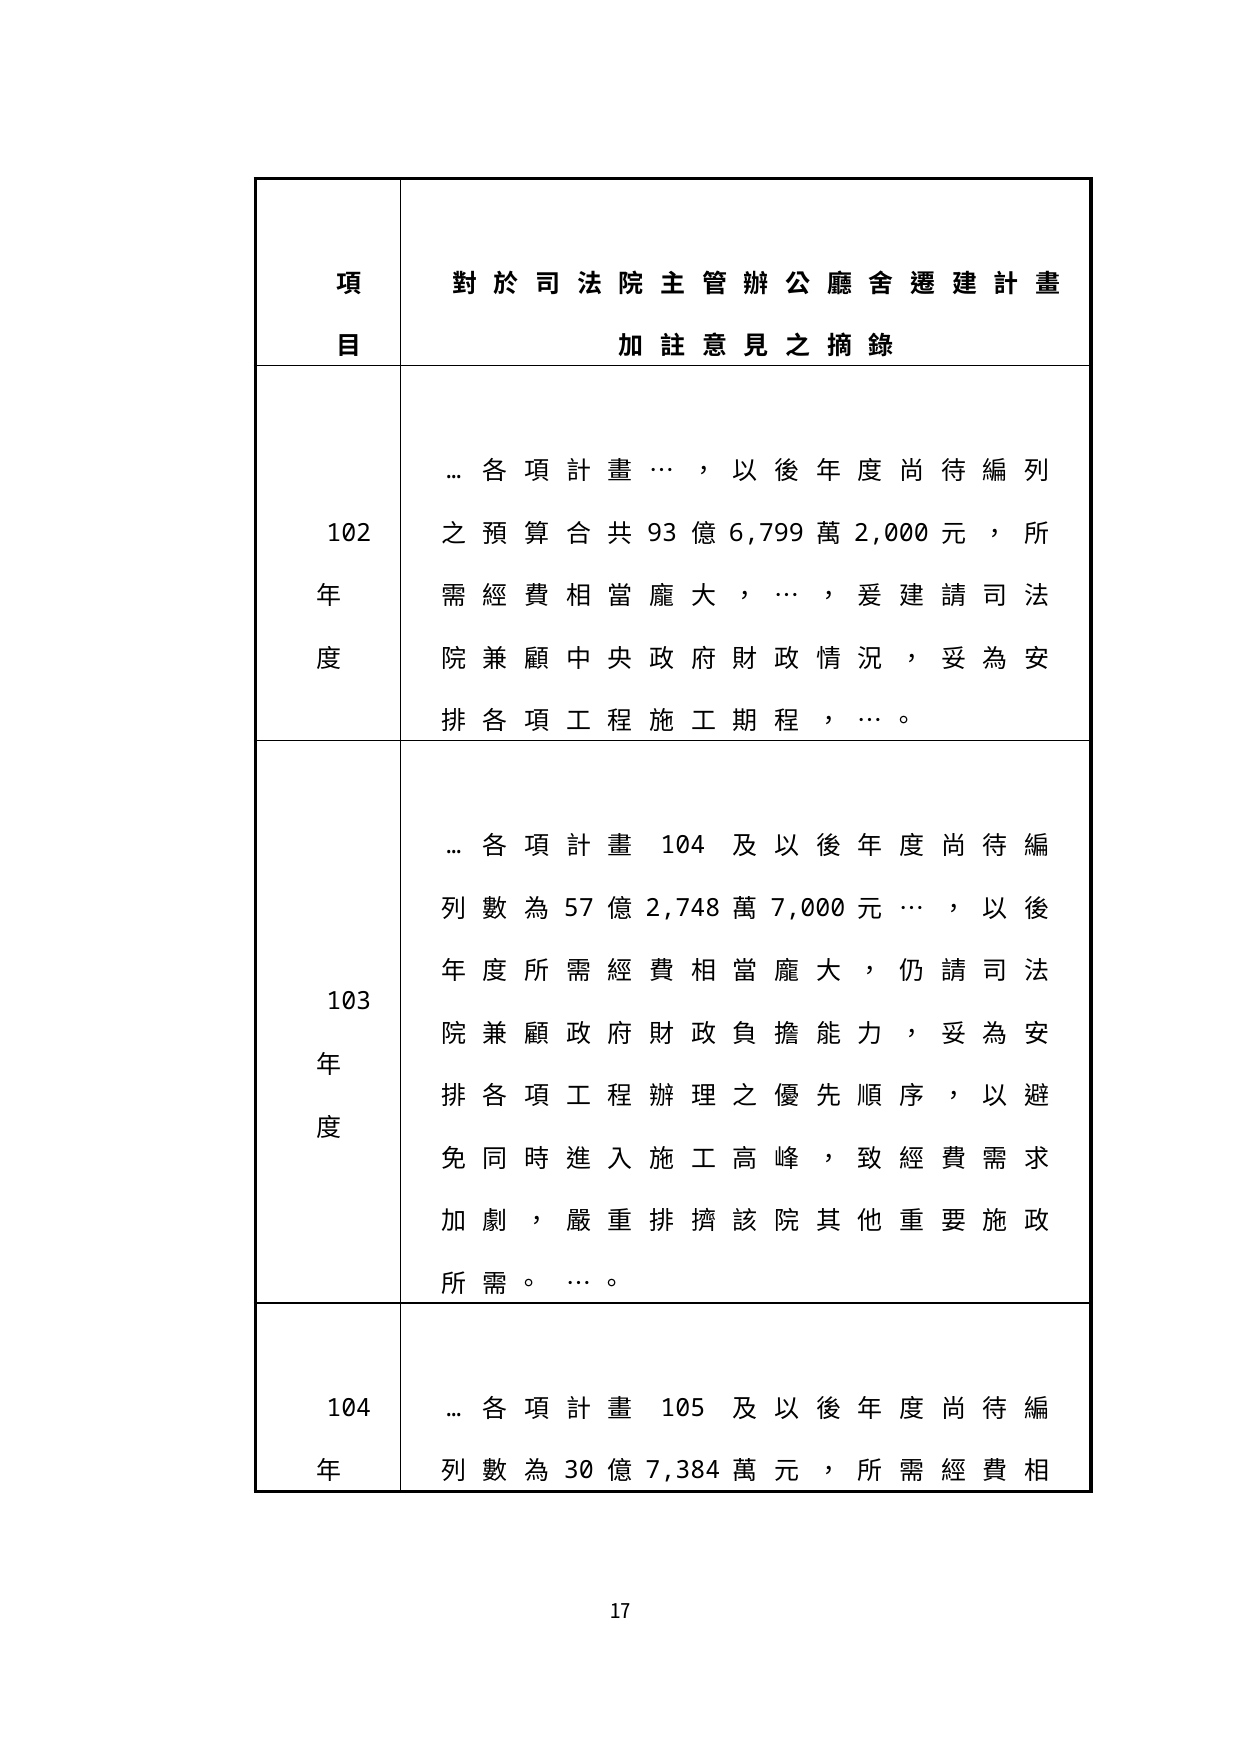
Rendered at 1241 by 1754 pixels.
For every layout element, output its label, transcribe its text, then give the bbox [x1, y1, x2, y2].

table_header 項目 [257, 180, 400, 365]
table_cell …各項計畫…，以後年度尚待編列之預算合共93億6,799萬2,000元，所需經費相當龐大，…，爰建請司法院兼顧中央政府財政情況，妥為安排各項工程施工期程，…。 [401, 366, 1089, 740]
table_cell …各項計畫104及以後年度尚待編列數為57億2,748萬7,000元…，以後年度所需經費相當龐大，仍請司法院兼顧政府財政負擔能力，妥為安排各項工程辦理之優先順序，以避免同時進入施工高峰，致經費需求加劇，嚴重排擠該院其他重要施政所需。…。 [401, 741, 1089, 1302]
table_cell 103年度 [257, 741, 400, 1302]
table_cell 102年度 [257, 366, 400, 740]
table_cell …各項計畫105及以後年度尚待編列數為30億7,384萬元，所需經費相 [401, 1304, 1089, 1490]
table_cell 104年 [257, 1304, 400, 1490]
table_header 對於司法院主管辦公廳舍遷建計畫加註意見之摘錄 [401, 180, 1089, 365]
